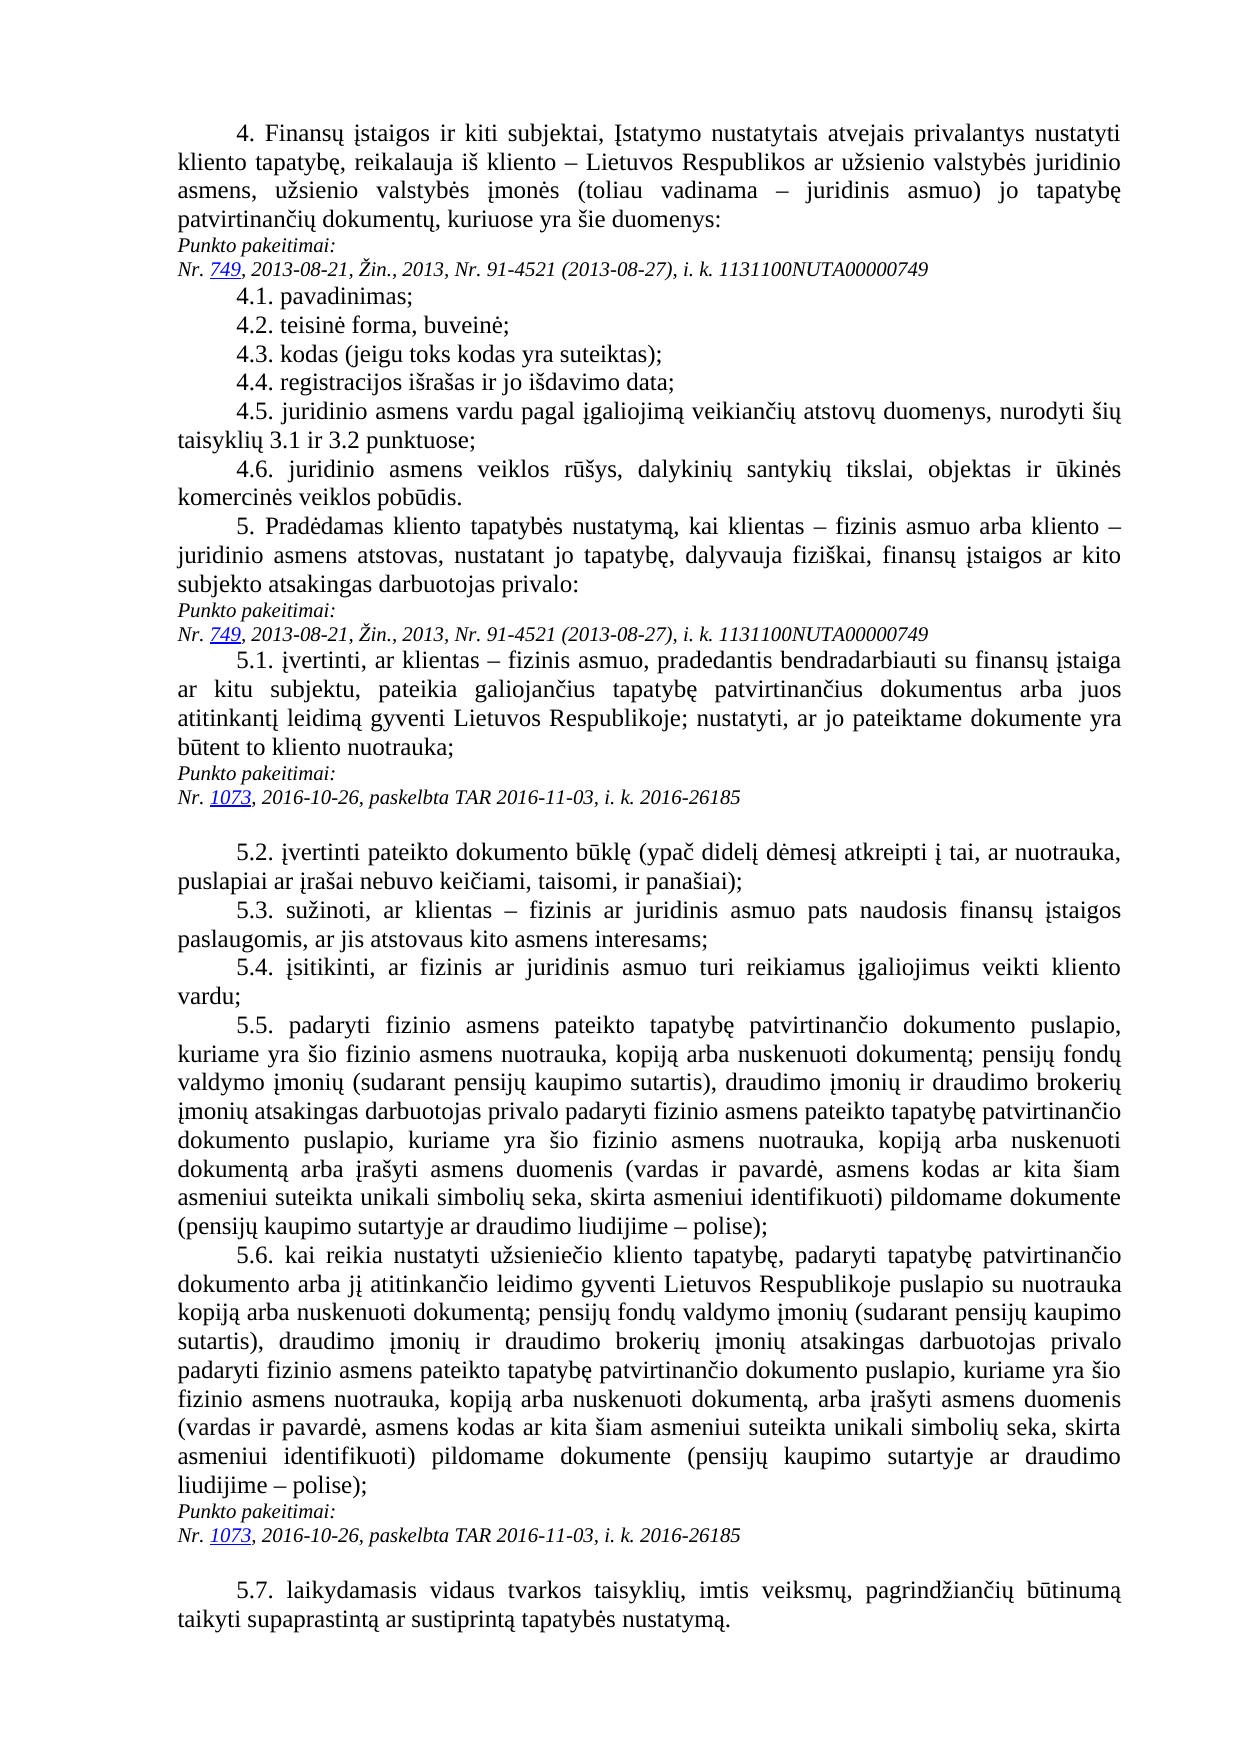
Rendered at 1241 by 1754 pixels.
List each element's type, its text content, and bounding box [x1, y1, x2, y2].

text 4.3. kodas (jeigu toks kodas yra suteiktas); [177, 339, 1122, 367]
text Nr. 1073, 2016-10-26, paskelbta TAR 2016-11-03, i. k. 2016-26185 [177, 785, 1122, 809]
text 4.4. registracijos išrašas ir jo išdavimo data; [177, 367, 1122, 396]
text 5.1. įvertinti, ar klientas – fizinis asmuo, pradedantis bendradarbiauti su finansų įstaiga ar kitu subjektu, pateikia galiojančius tapatybę patvirtinančius dokumentus arba juos atitinkantį leidimą gyventi Lietuvos Respublikoje; nustatyti, ar jo pateiktame dokumente yra būtent to kliento nuotrauka; [177, 646, 1122, 761]
text Punkto pakeitimai: [177, 1499, 1122, 1523]
text 5.3. sužinoti, ar klientas – fizinis ar juridinis asmuo pats naudosis finansų įstaigos paslaugomis, ar jis atstovaus kito asmens interesams; [177, 895, 1122, 952]
text Nr. 749, 2013-08-21, Žin., 2013, Nr. 91-4521 (2013-08-27), i. k. 1131100NUTA00000749 [177, 257, 1122, 281]
text Punkto pakeitimai: [177, 233, 1122, 257]
text Punkto pakeitimai: [177, 761, 1122, 785]
text 5.6. kai reikia nustatyti užsieniečio kliento tapatybę, padaryti tapatybę patvirtinančio dokumento arba jį atitinkančio leidimo gyventi Lietuvos Respublikoje puslapio su nuotrauka kopiją arba nuskenuoti dokumentą; pensijų fondų valdymo įmonių (sudarant pensijų kaupimo sutartis), draudimo įmonių ir draudimo brokerių įmonių atsakingas darbuotojas privalo padaryti fizinio asmens pateikto tapatybę patvirtinančio dokumento puslapio, kuriame yra šio fizinio asmens nuotrauka, kopiją arba nuskenuoti dokumentą, arba įrašyti asmens duomenis (vardas ir pavardė, asmens kodas ar kita šiam asmeniui suteikta unikali simbolių seka, skirta asmeniui identifikuoti) pildomame dokumente (pensijų kaupimo sutartyje ar draudimo liudijime – polise); [177, 1240, 1122, 1499]
text 5.5. padaryti fizinio asmens pateikto tapatybę patvirtinančio dokumento puslapio, kuriame yra šio fizinio asmens nuotrauka, kopiją arba nuskenuoti dokumentą; pensijų fondų valdymo įmonių (sudarant pensijų kaupimo sutartis), draudimo įmonių ir draudimo brokerių įmonių atsakingas darbuotojas privalo padaryti fizinio asmens pateikto tapatybę patvirtinančio dokumento puslapio, kuriame yra šio fizinio asmens nuotrauka, kopiją arba nuskenuoti dokumentą arba įrašyti asmens duomenis (vardas ir pavardė, asmens kodas ar kita šiam asmeniui suteikta unikali simbolių seka, skirta asmeniui identifikuoti) pildomame dokumente (pensijų kaupimo sutartyje ar draudimo liudijime – polise); [177, 1010, 1122, 1240]
text 5.7. laikydamasis vidaus tvarkos taisyklių, imtis veiksmų, pagrindžiančių būtinumą taikyti supaprastintą ar sustiprintą tapatybės nustatymą. [177, 1576, 1122, 1633]
text 4.6. juridinio asmens veiklos rūšys, dalykinių santykių tikslai, objektas ir ūkinės komercinės veiklos pobūdis. [177, 454, 1122, 511]
text 5. Pradėdamas kliento tapatybės nustatymą, kai klientas – fizinis asmuo arba kliento – juridinio asmens atstovas, nustatant jo tapatybę, dalyvauja fiziškai, finansų įstaigos ar kito subjekto atsakingas darbuotojas privalo: [177, 511, 1122, 597]
text Punkto pakeitimai: [177, 597, 1122, 622]
text Nr. 1073, 2016-10-26, paskelbta TAR 2016-11-03, i. k. 2016-26185 [177, 1523, 1122, 1547]
text Nr. 749, 2013-08-21, Žin., 2013, Nr. 91-4521 (2013-08-27), i. k. 1131100NUTA00000749 [177, 622, 1122, 646]
text 5.4. įsitikinti, ar fizinis ar juridinis asmuo turi reikiamus įgaliojimus veikti kliento vardu; [177, 952, 1122, 1010]
text 4.1. pavadinimas; [177, 281, 1122, 310]
text 5.2. įvertinti pateikto dokumento būklę (ypač didelį dėmesį atkreipti į tai, ar nuotrauka, puslapiai ar įrašai nebuvo keičiami, taisomi, ir panašiai); [177, 837, 1122, 895]
text 4.5. juridinio asmens vardu pagal įgaliojimą veikiančių atstovų duomenys, nurodyti šių taisyklių 3.1 ir 3.2 punktuose; [177, 396, 1122, 454]
text 4.2. teisinė forma, buveinė; [177, 310, 1122, 339]
text 4. Finansų įstaigos ir kiti subjektai, Įstatymo nustatytais atvejais privalantys nustatyti kliento tapatybę, reikalauja iš kliento – Lietuvos Respublikos ar užsienio valstybės juridinio asmens, užsienio valstybės įmonės (toliau vadinama – juridinis asmuo) jo tapatybę patvirtinančių dokumentų, kuriuose yra šie duomenys: [177, 118, 1122, 233]
